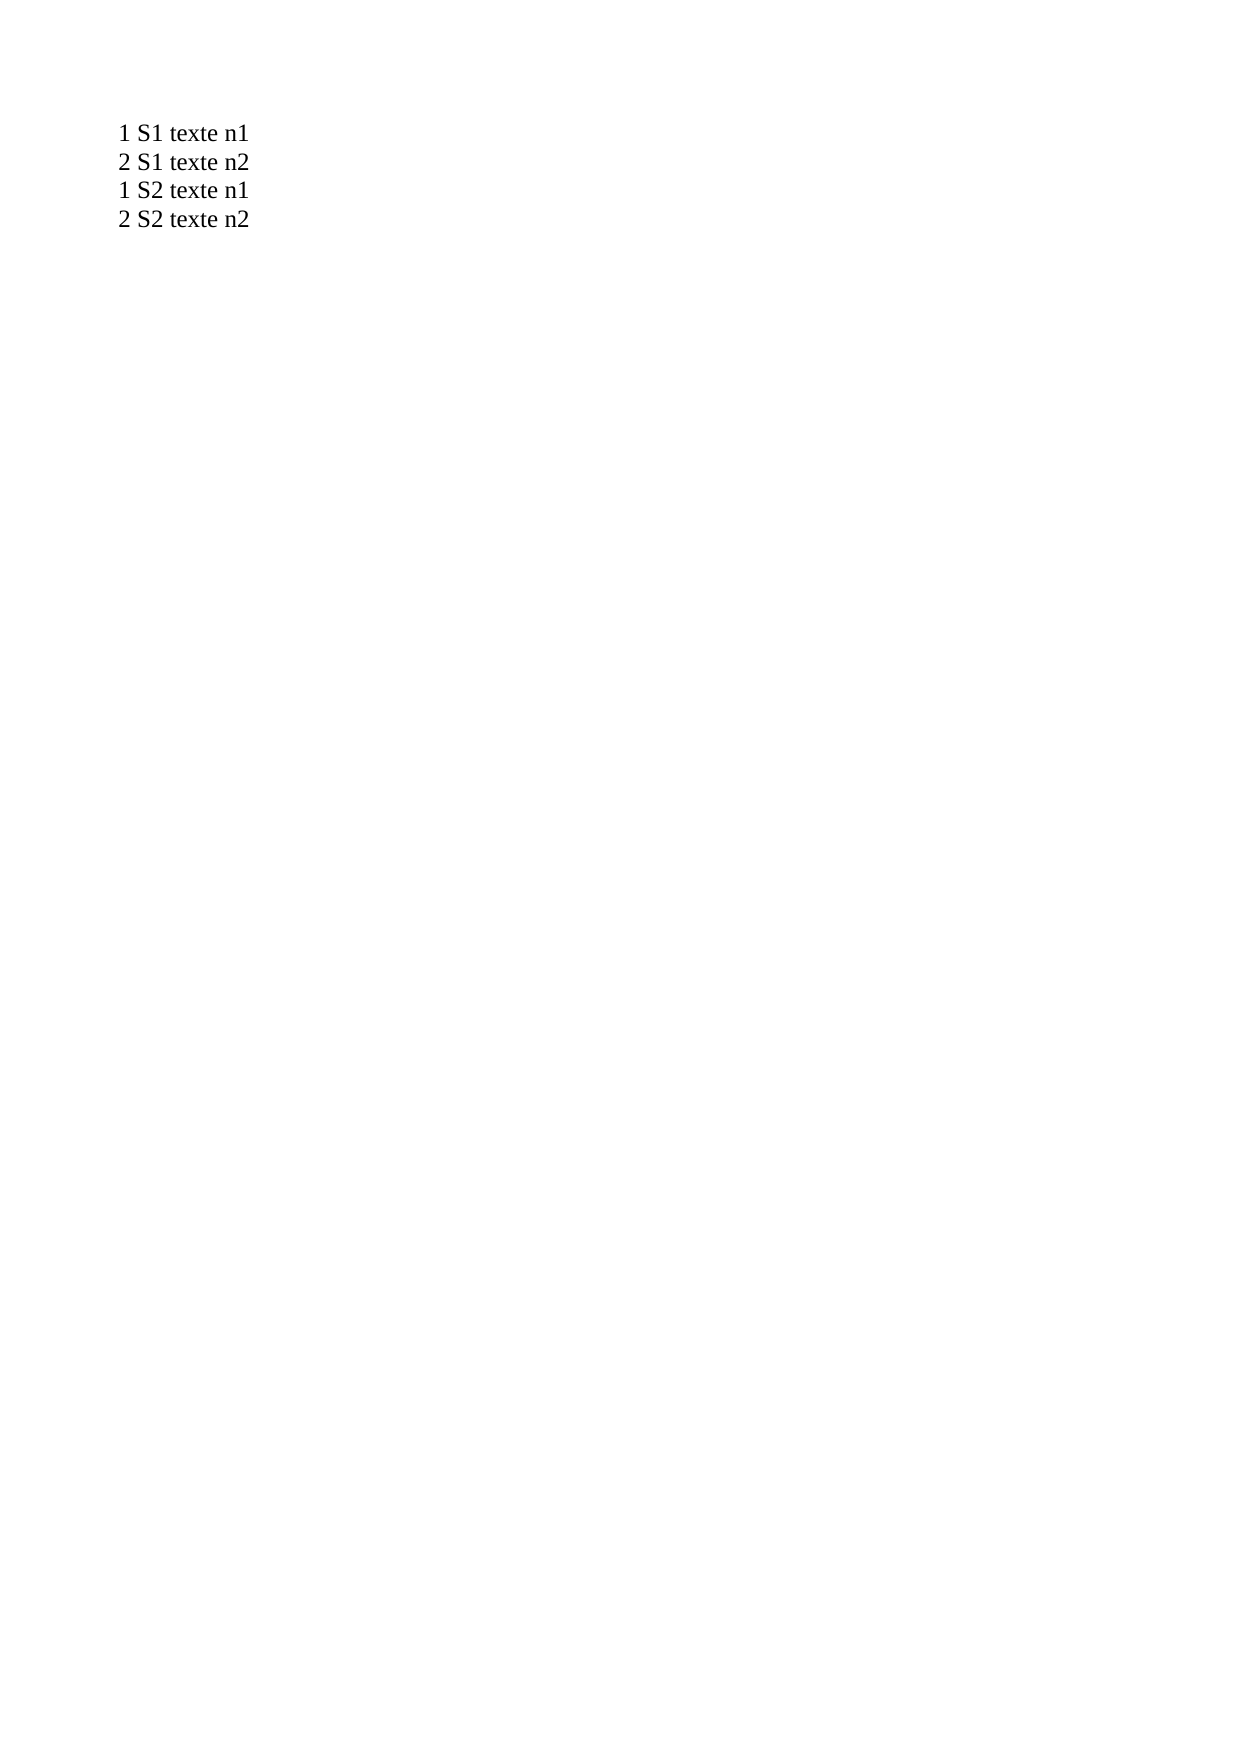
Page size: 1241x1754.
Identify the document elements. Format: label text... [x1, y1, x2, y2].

text 1 S2 texte n1 [118, 176, 1122, 204]
text 2 S1 texte n2 [118, 147, 1122, 176]
text 1 S1 texte n1 [118, 118, 1122, 147]
text 2 S2 texte n2 [118, 204, 1122, 233]
